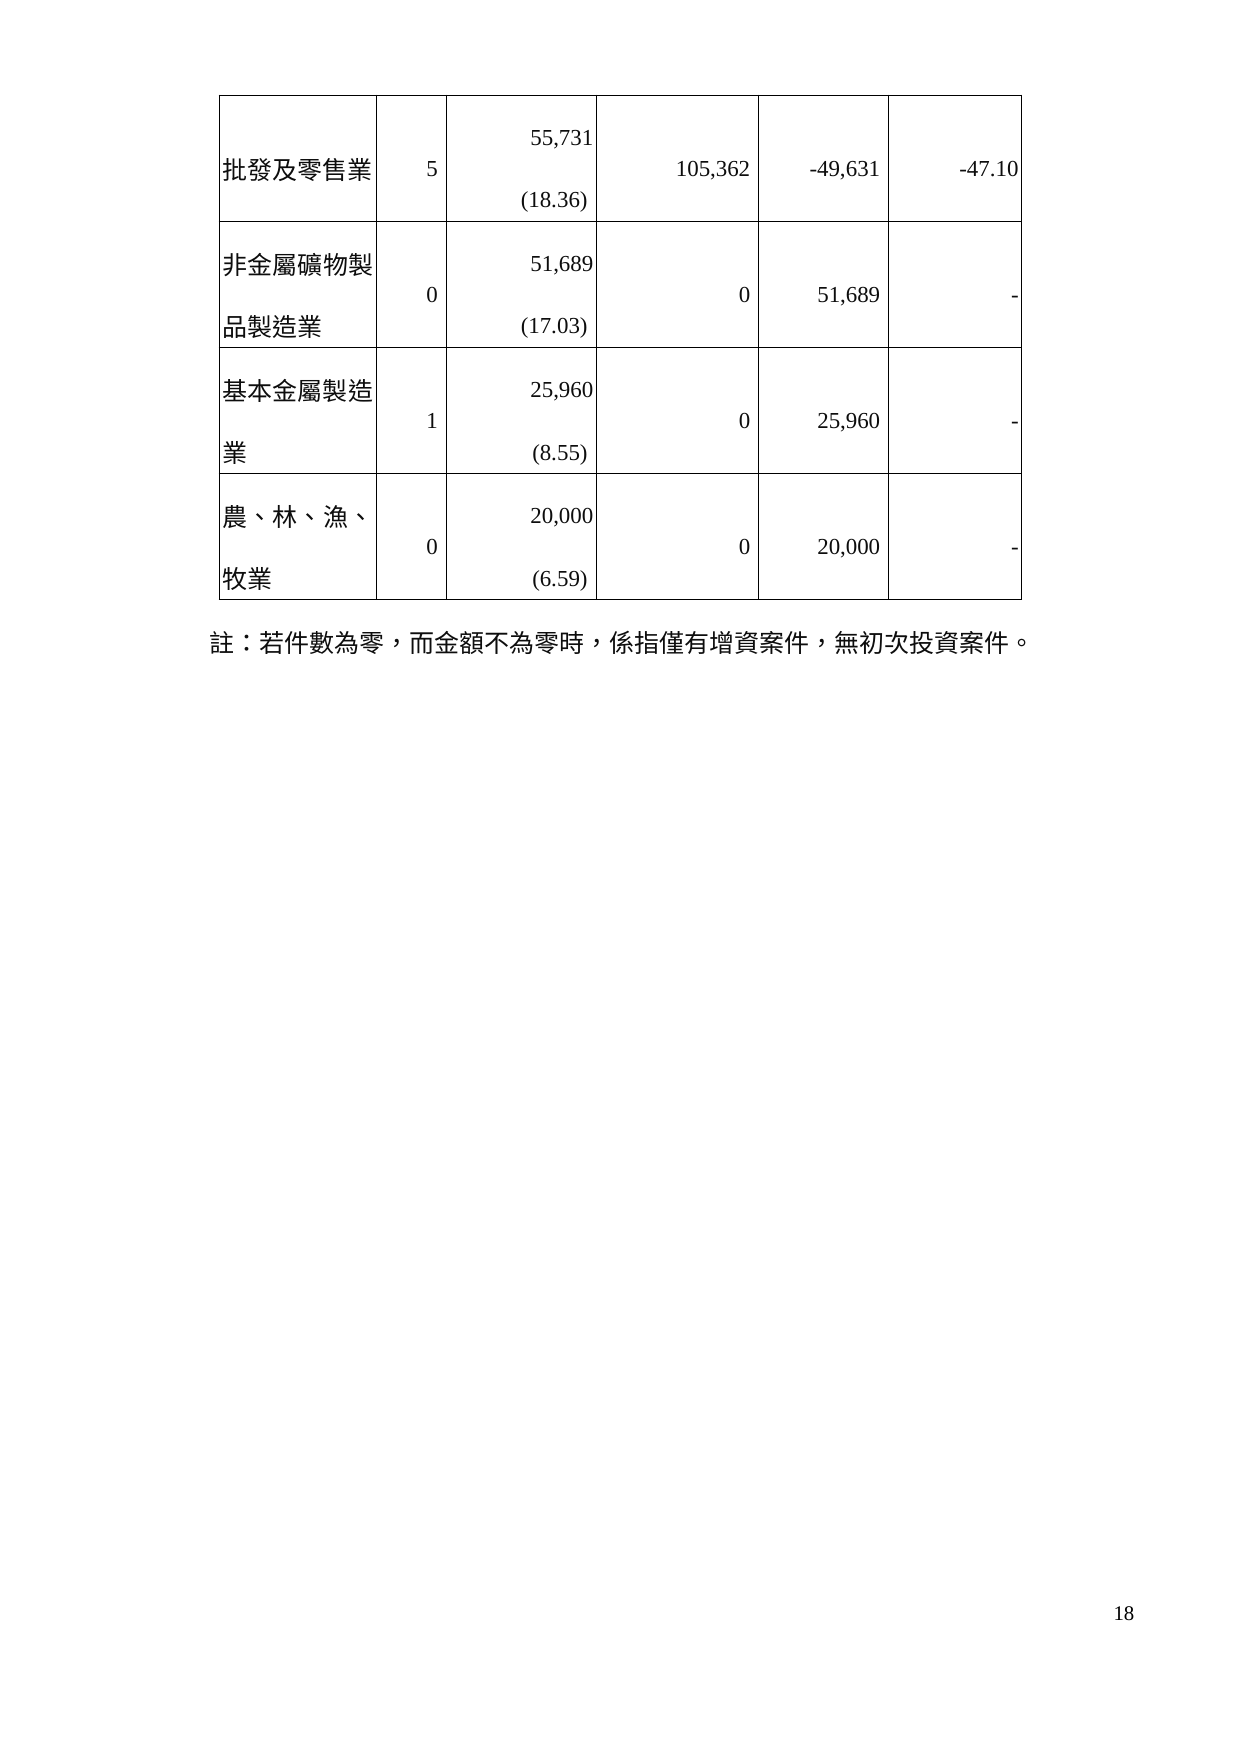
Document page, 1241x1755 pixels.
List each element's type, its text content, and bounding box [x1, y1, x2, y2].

table_cell 0 [597, 222, 758, 347]
table_cell - [889, 474, 1021, 599]
table_cell 農、林、漁、牧業 [220, 474, 376, 599]
table_cell 25,960 (8.55) [447, 348, 596, 473]
table_cell - [889, 222, 1021, 347]
table_cell 5 [377, 96, 446, 221]
table_cell 0 [377, 474, 446, 599]
text 註：若件數為零，而金額不為零時，係指僅有增資案件，無初次投資案件。 [106, 600, 1034, 662]
table_cell 0 [377, 222, 446, 347]
table_cell 20,000 [759, 474, 888, 599]
table_cell 55,731 (18.36) [447, 96, 596, 221]
table_cell 25,960 [759, 348, 888, 473]
table_cell -49,631 [759, 96, 888, 221]
table_cell 0 [597, 474, 758, 599]
table_cell 51,689 [759, 222, 888, 347]
table_cell 51,689 (17.03) [447, 222, 596, 347]
table_cell 基本金屬製造業 [220, 348, 376, 473]
table_cell 105,362 [597, 96, 758, 221]
table_cell 1 [377, 348, 446, 473]
table_cell -47.10 [889, 96, 1021, 221]
table_cell - [889, 348, 1021, 473]
table_cell 0 [597, 348, 758, 473]
table_cell 20,000 (6.59) [447, 474, 596, 599]
table_cell 批發及零售業 [220, 96, 376, 221]
table_cell 非金屬礦物製品製造業 [220, 222, 376, 347]
